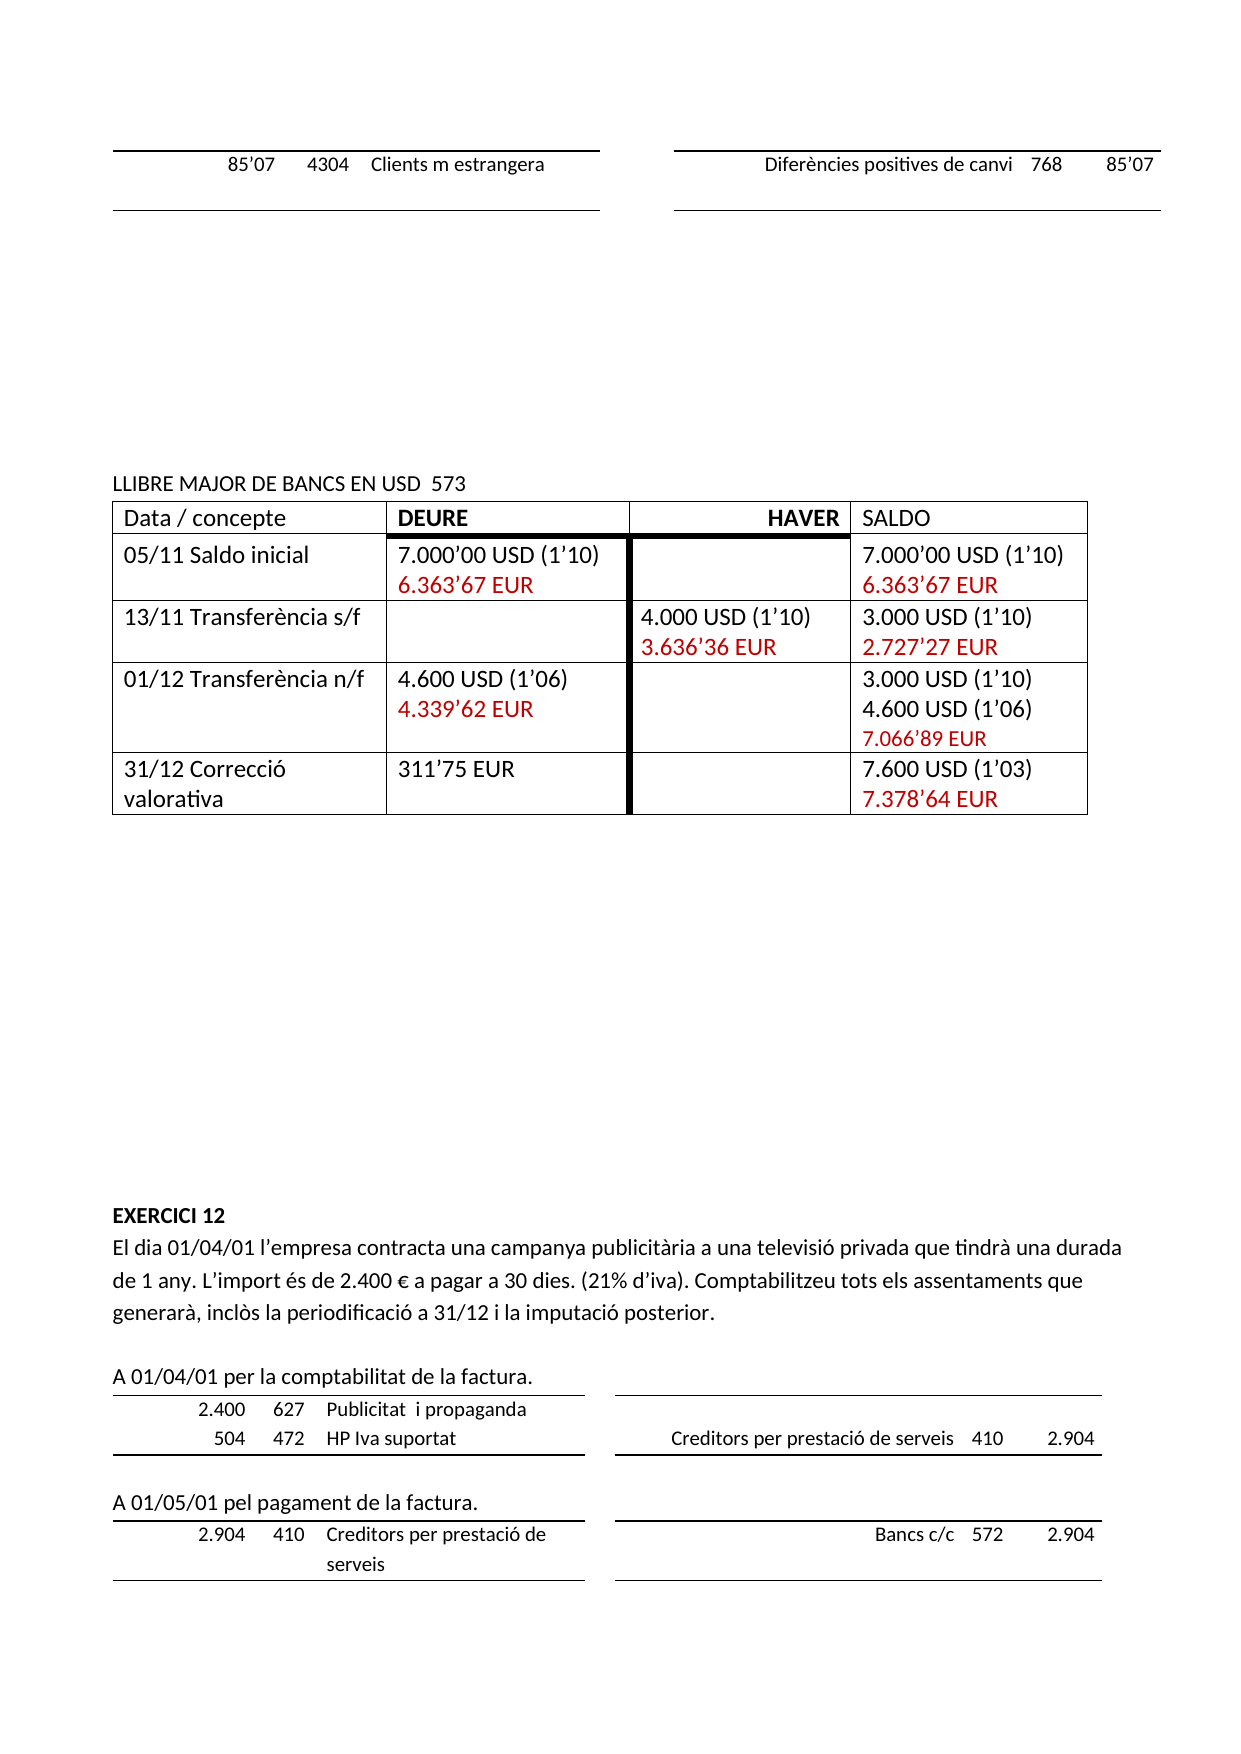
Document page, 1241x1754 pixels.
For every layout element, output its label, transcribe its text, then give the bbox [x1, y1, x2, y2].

text El dia 01/04/01 l’empresa contracta una campanya publicitària a una televisió privada que tindrà una durada de 1 any. L’import és de 2.400 € a pagar a 30 dies. (21% d’iva). Comptabilitzeu tots els assentaments que generarà, inclòs la periodificació a 31/12 i la imputació posterior. [112, 1233, 1128, 1326]
table_cell 85’07 [201, 152, 289, 210]
table_header Data / concepte [113, 502, 386, 532]
table_header 2.904 [171, 1522, 260, 1580]
table_header 2.904 [1013, 1522, 1102, 1580]
table_cell [387, 601, 626, 662]
table_header Creditors per prestació de serveis [615, 1396, 954, 1454]
table_header Publicitat i propaganda HP Iva suportat [319, 1396, 585, 1454]
table_header [113, 1396, 171, 1454]
table_header [113, 1522, 171, 1580]
table_header DEURE [387, 502, 629, 532]
table_cell 4.000 USD (1’10) 3.636’36 EUR [633, 601, 850, 662]
text A 01/04/01 per la comptabilitat de la factura. [112, 1362, 1128, 1390]
table_cell Clients m estrangera [364, 152, 600, 210]
table_cell [633, 753, 850, 814]
table_header 2.904 [1013, 1396, 1102, 1454]
table_header 2.400 504 [171, 1396, 260, 1454]
table_cell 768 [1013, 152, 1072, 210]
table_cell Diferències positives de canvi [674, 152, 1013, 210]
table_header 627 472 [260, 1396, 319, 1454]
table_cell 85’07 [1072, 152, 1161, 210]
table_header 572 [954, 1522, 1013, 1580]
text EXERCICI 12 [112, 1201, 1128, 1229]
table_header HAVER [630, 502, 850, 532]
table_cell [113, 152, 201, 210]
table_cell [633, 539, 850, 600]
table_header [585, 1520, 614, 1580]
table_cell 311’75 EUR [387, 753, 626, 814]
table_header Creditors per prestació de serveis [319, 1522, 585, 1580]
table_cell [600, 150, 674, 210]
table_cell 31/12 Correcció valorativa [113, 753, 386, 814]
table_cell 05/11 Saldo inicial [113, 534, 386, 600]
table_cell 7.000’00 USD (1’10) 6.363’67 EUR [851, 534, 1087, 600]
text A 01/05/01 pel pagament de la factura. [112, 1488, 1128, 1516]
table_header 410 [260, 1522, 319, 1580]
table_cell 3.000 USD (1’10) 2.727’27 EUR [851, 601, 1087, 662]
table_header 410 [954, 1396, 1013, 1454]
table_cell 01/12 Transferència n/f [113, 663, 386, 752]
table_cell 4304 [290, 152, 363, 210]
table_cell 13/11 Transferència s/f [113, 601, 386, 662]
table_cell 4.600 USD (1’06) 4.339’62 EUR [387, 663, 626, 752]
table_header Bancs c/c [615, 1522, 954, 1580]
table_cell 3.000 USD (1’10) 4.600 USD (1’06) 7.066’89 EUR [851, 663, 1087, 752]
table_header SALDO [851, 502, 1087, 532]
table_header [585, 1395, 614, 1454]
text LLIBRE MAJOR DE BANCS EN USD 573 [112, 469, 1128, 497]
table_cell [633, 663, 850, 752]
table_cell 7.600 USD (1’03) 7.378’64 EUR [851, 753, 1087, 814]
table_cell 7.000’00 USD (1’10) 6.363’67 EUR [387, 539, 626, 600]
